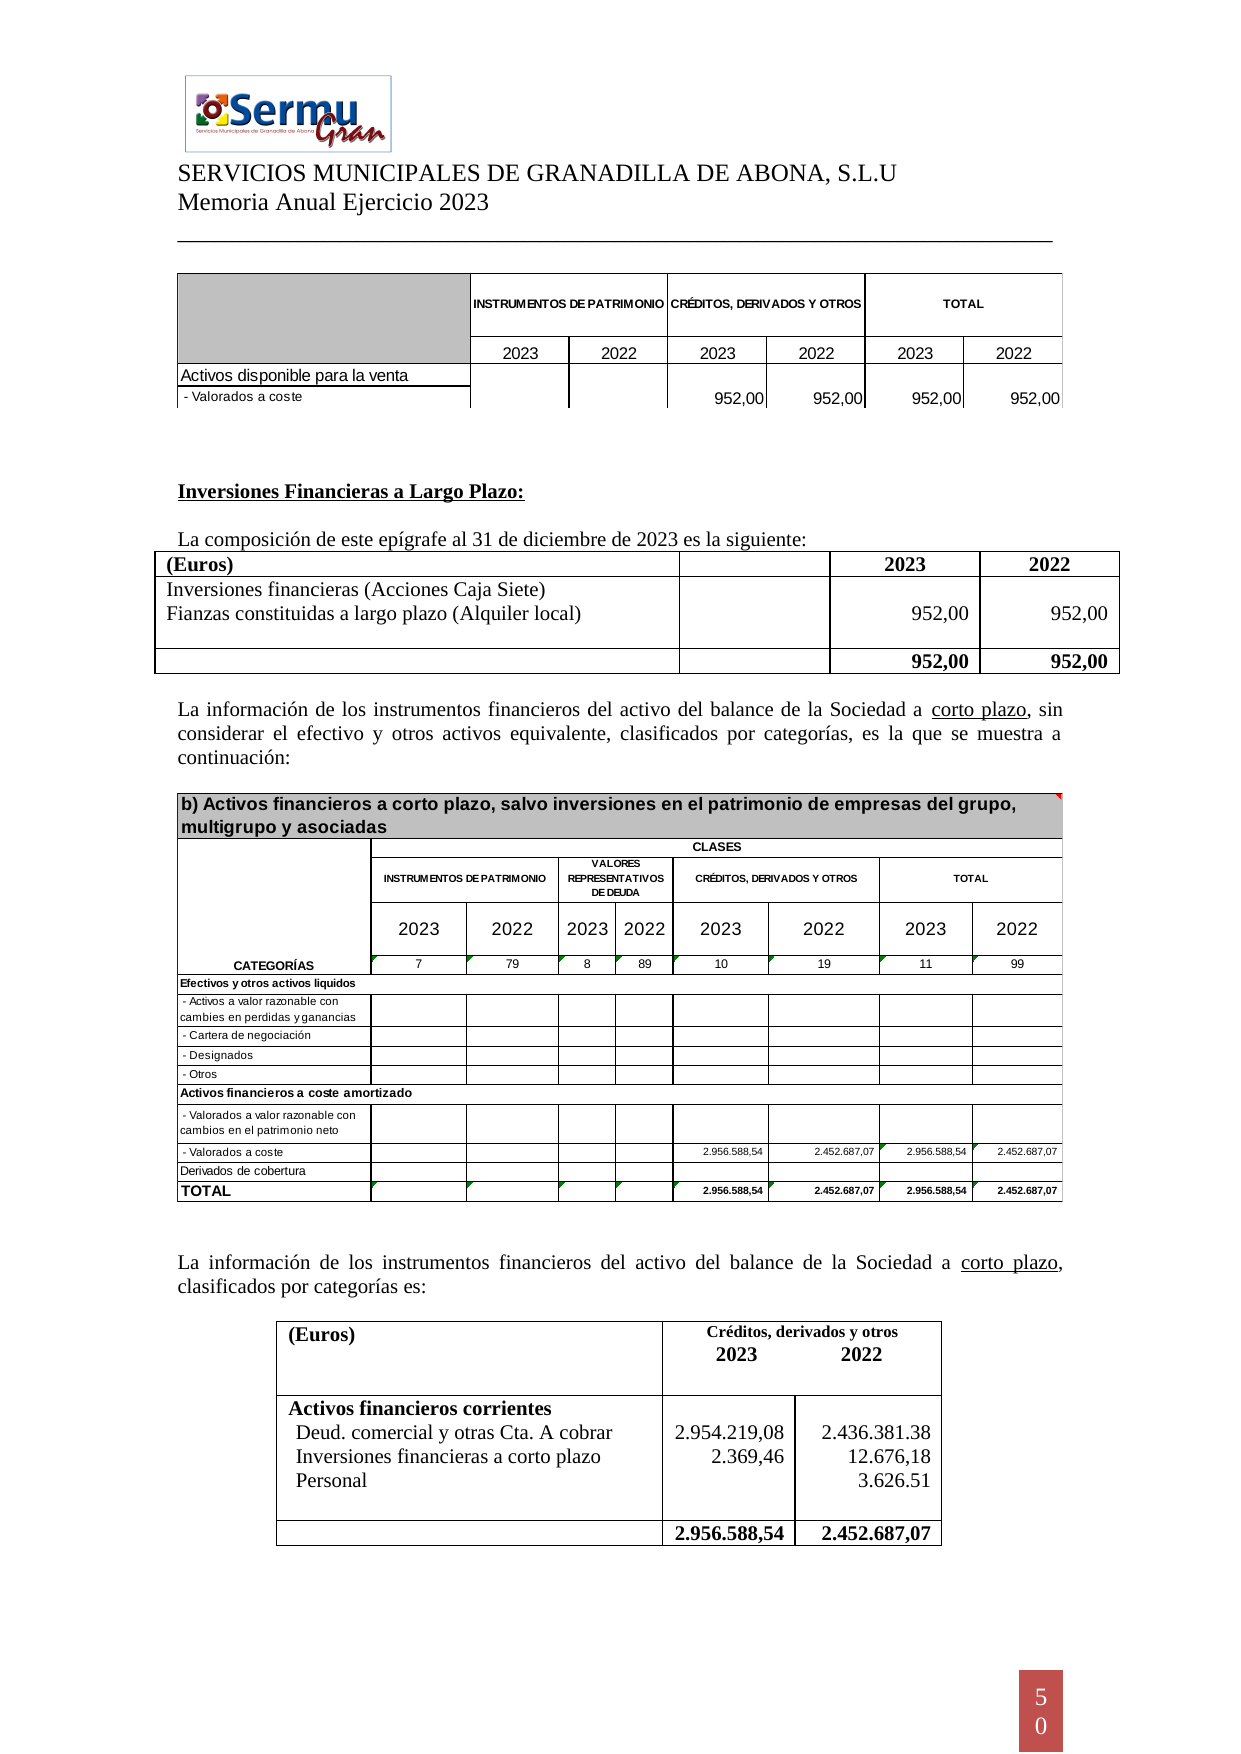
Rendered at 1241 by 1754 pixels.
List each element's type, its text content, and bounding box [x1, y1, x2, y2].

table_cell 952,00 [981, 577, 1119, 648]
table_header [680, 552, 829, 576]
table_cell 2.956.588,54 [663, 1521, 794, 1545]
text La información de los instrumentos financieros del activo del balance de la Sociedad a corto plazo, clasificados por categorías es: [177, 1250, 1063, 1298]
text La información de los instrumentos financieros del activo del balance de la Sociedad a corto plazo, sin considerar el efectivo y otros activos equivalente, clasificados por categorías, es la que se muestra a continuación: [177, 697, 1063, 769]
table_cell Inversiones financieras (Acciones Caja Siete) Fianzas constituidas a largo plazo (Alquiler local) [156, 577, 679, 648]
table_header (Euros) [277, 1322, 662, 1395]
table_cell [680, 577, 829, 648]
table_header 2023 [831, 552, 979, 576]
table_cell 952,00 [831, 577, 979, 648]
table_cell 2.954.219,08 2.369,46 [663, 1396, 794, 1520]
table_cell Activos financieros corrientes Deud. comercial y otras Cta. A cobrar Inversiones financieras a corto plazo Personal [277, 1396, 662, 1520]
table_header 2022 [981, 552, 1119, 576]
table_cell 952,00 [831, 649, 979, 673]
table_header (Euros) [156, 552, 679, 576]
table_cell 2.452.687,07 [796, 1521, 941, 1545]
table_cell 2.436.381.38 12.676,18 3.626.51 [796, 1396, 941, 1520]
text La composición de este epígrafe al 31 de diciembre de 2023 es la siguiente: [177, 527, 1063, 551]
table_cell [156, 649, 679, 673]
table_cell [277, 1521, 662, 1545]
text Inversiones Financieras a Largo Plazo: [177, 479, 1063, 503]
picture [177, 70, 399, 159]
table_cell 952,00 [981, 649, 1119, 673]
table_cell [680, 649, 829, 673]
table_header Créditos, derivados y otros 2023 2022 [663, 1322, 941, 1395]
